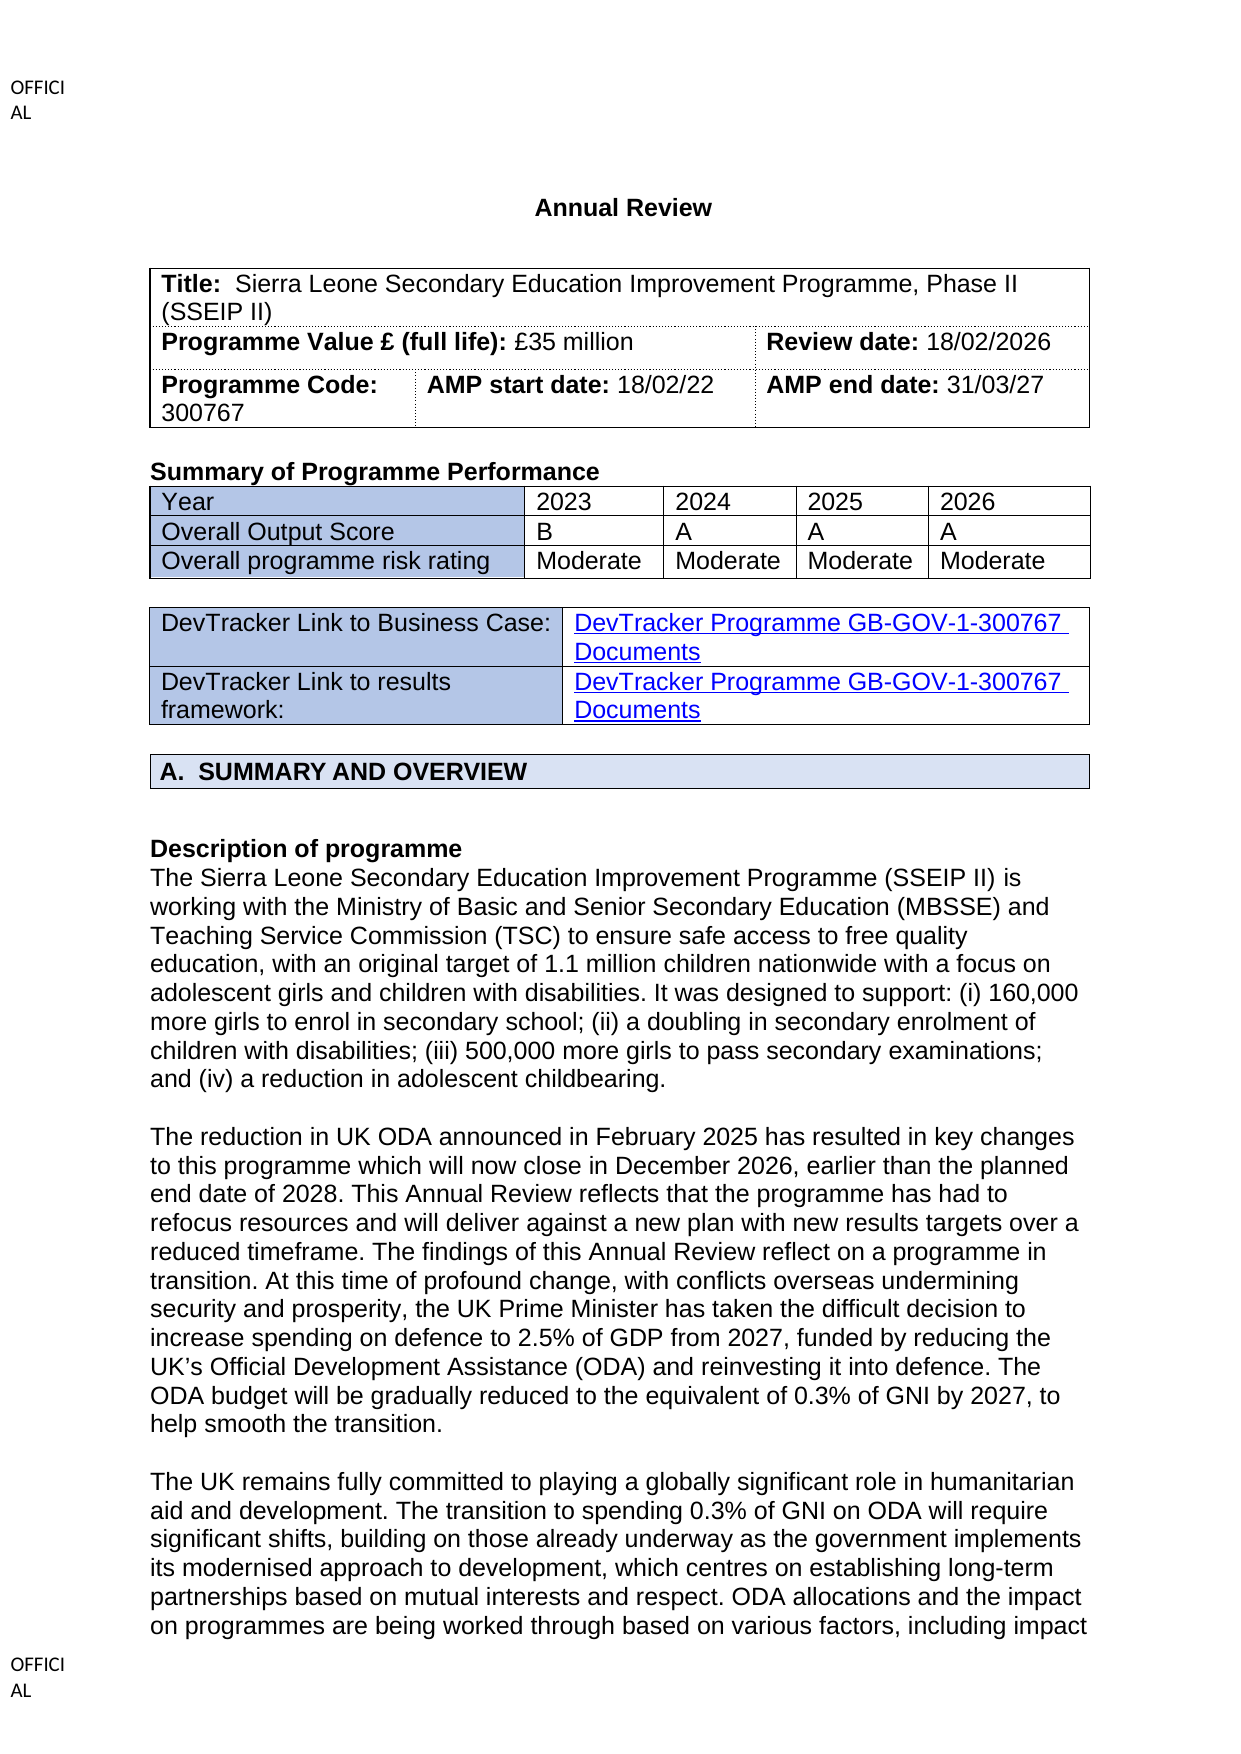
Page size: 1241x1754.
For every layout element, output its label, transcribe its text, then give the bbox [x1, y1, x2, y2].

table_header 2025 [797, 487, 928, 515]
table_header DevTracker Link to Business Case: [150, 608, 562, 666]
table_cell A [797, 516, 928, 545]
text The UK remains fully committed to playing a globally significant role in humanitarian aid and development. The transition to spending 0.3% of GNI on ODA will require significant shifts, building on those already underway as the government implements its modernised approach to development, which centres on establishing long-term partnerships based on mutual interests and respect. ODA allocations and the impact on programmes are being worked through based on various factors, including impact [150, 1467, 1090, 1639]
table_cell Programme Value £ (full life): £35 million [151, 326, 755, 369]
table_header 2023 [525, 487, 663, 515]
table_cell AMP start date: 18/02/22 [415, 369, 755, 427]
table_cell Overall programme risk rating [151, 546, 524, 577]
table_cell Moderate [664, 546, 796, 577]
table_header 2026 [929, 487, 1090, 515]
table_cell DevTracker Programme GB-GOV-1-300767 Documents [563, 667, 1089, 724]
text Summary of Programme Performance [150, 457, 1090, 486]
table_cell Review date: 18/02/2026 [755, 326, 1089, 369]
table_cell DevTracker Link to results framework: [150, 667, 562, 724]
text Description of programme [150, 834, 1090, 863]
table_header Year [151, 487, 524, 515]
table_cell AMP end date: 31/03/27 [755, 369, 1089, 427]
text The reduction in UK ODA announced in February 2025 has resulted in key changes to this programme which will now close in December 2026, earlier than the planned end date of 2028. This Annual Review reflects that the programme has had to refocus resources and will deliver against a new plan with new results targets over a reduced timeframe. The findings of this Annual Review reflect on a programme in transition. At this time of profound change, with conflicts overseas undermining security and prosperity, the UK Prime Minister has taken the difficult decision to increase spending on defence to 2.5% of GDP from 2027, funded by reducing the UK’s Official Development Assistance (ODA) and reinvesting it into defence. The ODA budget will be gradually reduced to the equivalent of 0.3% of GNI by 2027, to help smooth the transition. [150, 1122, 1090, 1438]
subtitle A. SUMMARY AND OVERVIEW [151, 755, 1089, 788]
table_header 2024 [664, 487, 796, 515]
table_cell Moderate [525, 546, 663, 577]
table_cell Moderate [929, 546, 1090, 577]
table_cell Programme Code: 300767 [151, 369, 415, 427]
table_header Title: Sierra Leone Secondary Education Improvement Programme, Phase II (SSEIP II) [151, 269, 1089, 326]
table_cell A [929, 516, 1090, 545]
table_cell B [525, 516, 663, 545]
subtitle Annual Review [150, 193, 1090, 222]
text The Sierra Leone Secondary Education Improvement Programme (SSEIP II) is working with the Ministry of Basic and Senior Secondary Education (MBSSE) and Teaching Service Commission (TSC) to ensure safe access to free quality education, with an original target of 1.1 million children nationwide with a focus on adolescent girls and children with disabilities. It was designed to support: (i) 160,000 more girls to enrol in secondary school; (ii) a doubling in secondary enrolment of children with disabilities; (iii) 500,000 more girls to pass secondary examinations; and (iv) a reduction in adolescent childbearing. [150, 863, 1090, 1093]
table_cell Moderate [797, 546, 928, 577]
table_cell Overall Output Score [151, 516, 524, 545]
table_header DevTracker Programme GB-GOV-1-300767 Documents [563, 608, 1089, 666]
table_cell A [664, 516, 796, 545]
